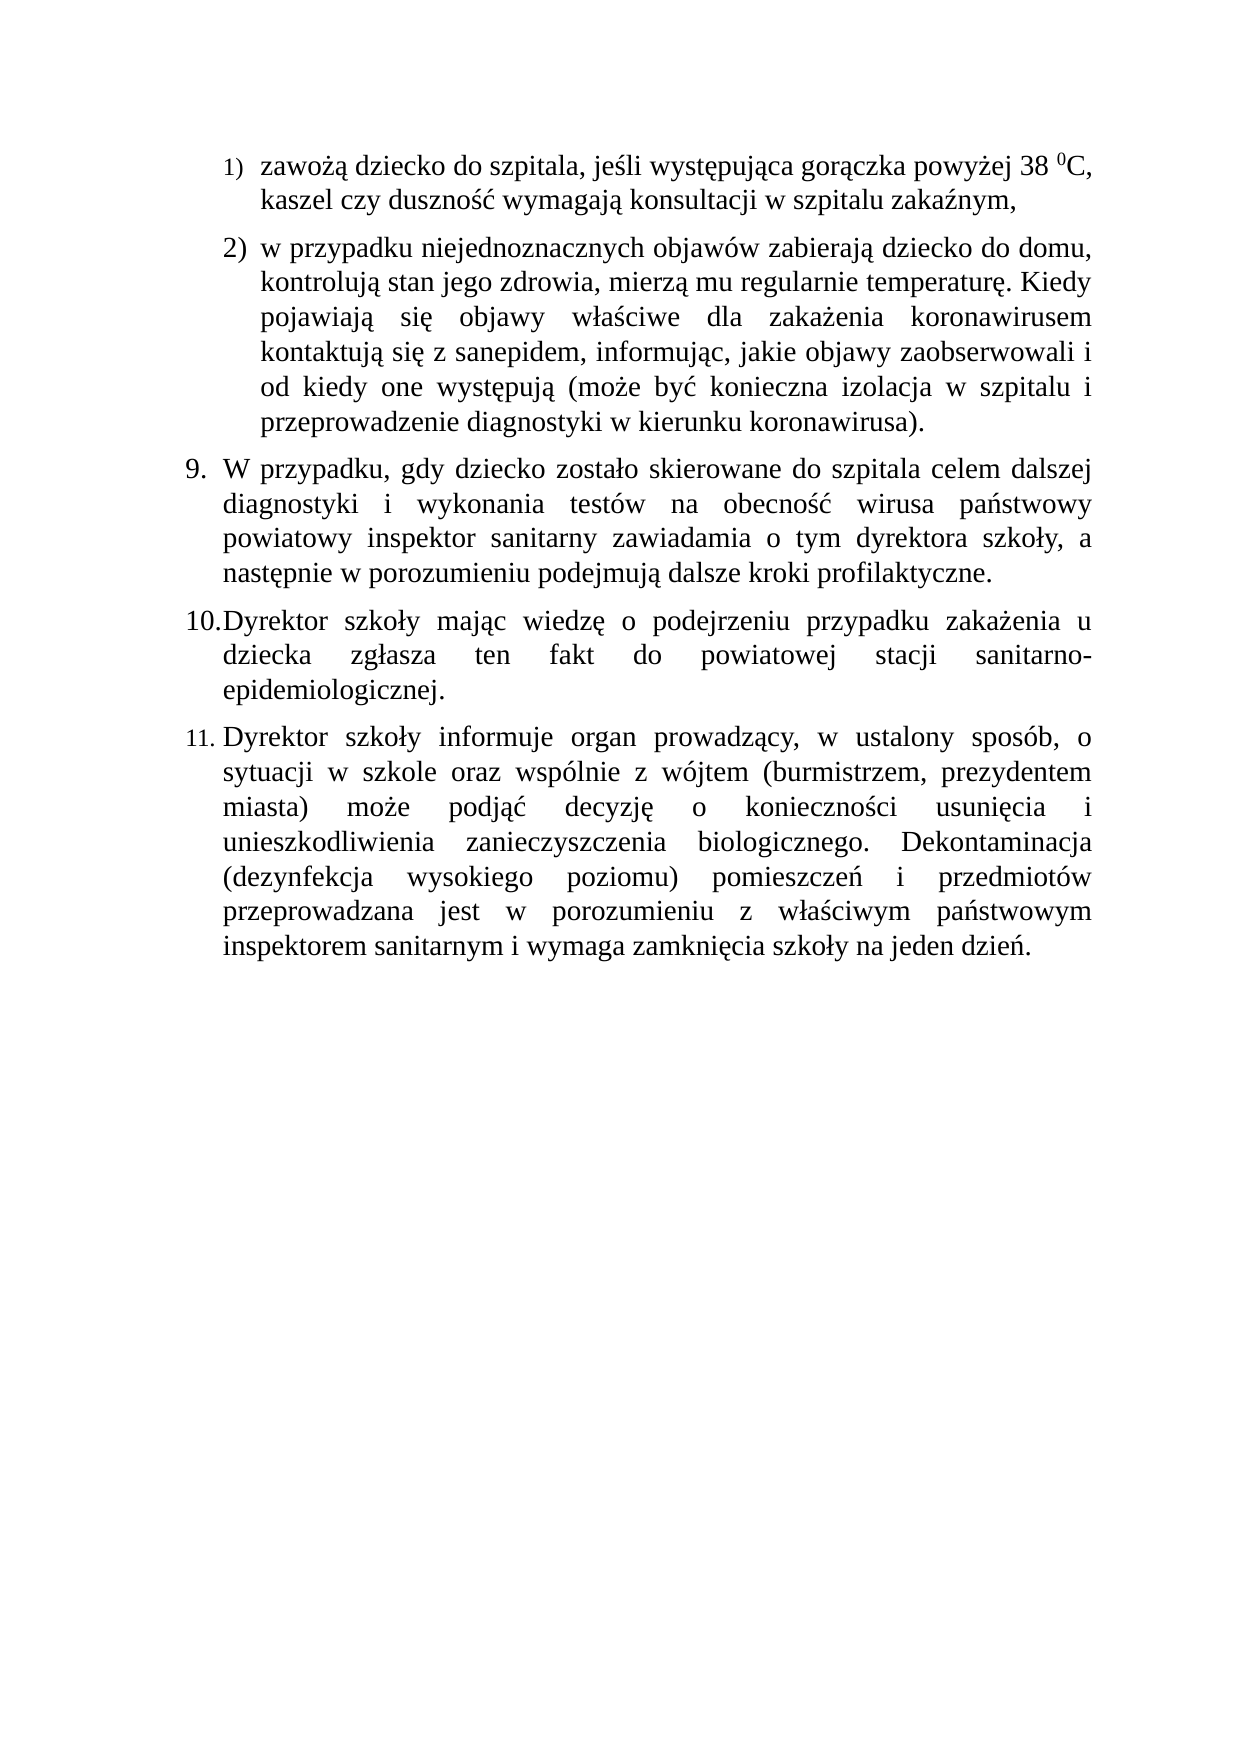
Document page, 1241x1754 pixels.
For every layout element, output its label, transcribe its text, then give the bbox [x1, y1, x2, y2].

list zawożą dziecko do szpitala, jeśli występująca gorączka powyżej 38 0C, kaszel czy duszność wymagają konsultacji w szpitalu zakaźnym, [223, 148, 1093, 216]
list Dyrektor szkoły mając wiedzę o podejrzeniu przypadku zakażenia u dziecka zgłasza ten fakt do powiatowej stacji sanitarno-epidemiologicznej. [185, 603, 1093, 706]
list W przypadku, gdy dziecko zostało skierowane do szpitala celem dalszej diagnostyki i wykonania testów na obecność wirusa państwowy powiatowy inspektor sanitarny zawiadamia o tym dyrektora szkoły, a następnie w porozumieniu podejmują dalsze kroki profilaktyczne. [185, 451, 1093, 589]
list w przypadku niejednoznacznych objawów zabierają dziecko do domu, kontrolują stan jego zdrowia, mierzą mu regularnie temperaturę. Kiedy pojawiają się objawy właściwe dla zakażenia koronawirusem kontaktują się z sanepidem, informując, jakie objawy zaobserwowali i od kiedy one występują (może być konieczna izolacja w szpitalu i przeprowadzenie diagnostyki w kierunku koronawirusa). [223, 230, 1093, 437]
list Dyrektor szkoły informuje organ prowadzący, w ustalony sposób, o sytuacji w szkole oraz wspólnie z wójtem (burmistrzem, prezydentem miasta) może podjąć decyzję o konieczności usunięcia i unieszkodliwienia zanieczyszczenia biologicznego. Dekontaminacja (dezynfekcja wysokiego poziomu) pomieszczeń i przedmiotów przeprowadzana jest w porozumieniu z właściwym państwowym inspektorem sanitarnym i wymaga zamknięcia szkoły na jeden dzień. [185, 719, 1093, 962]
